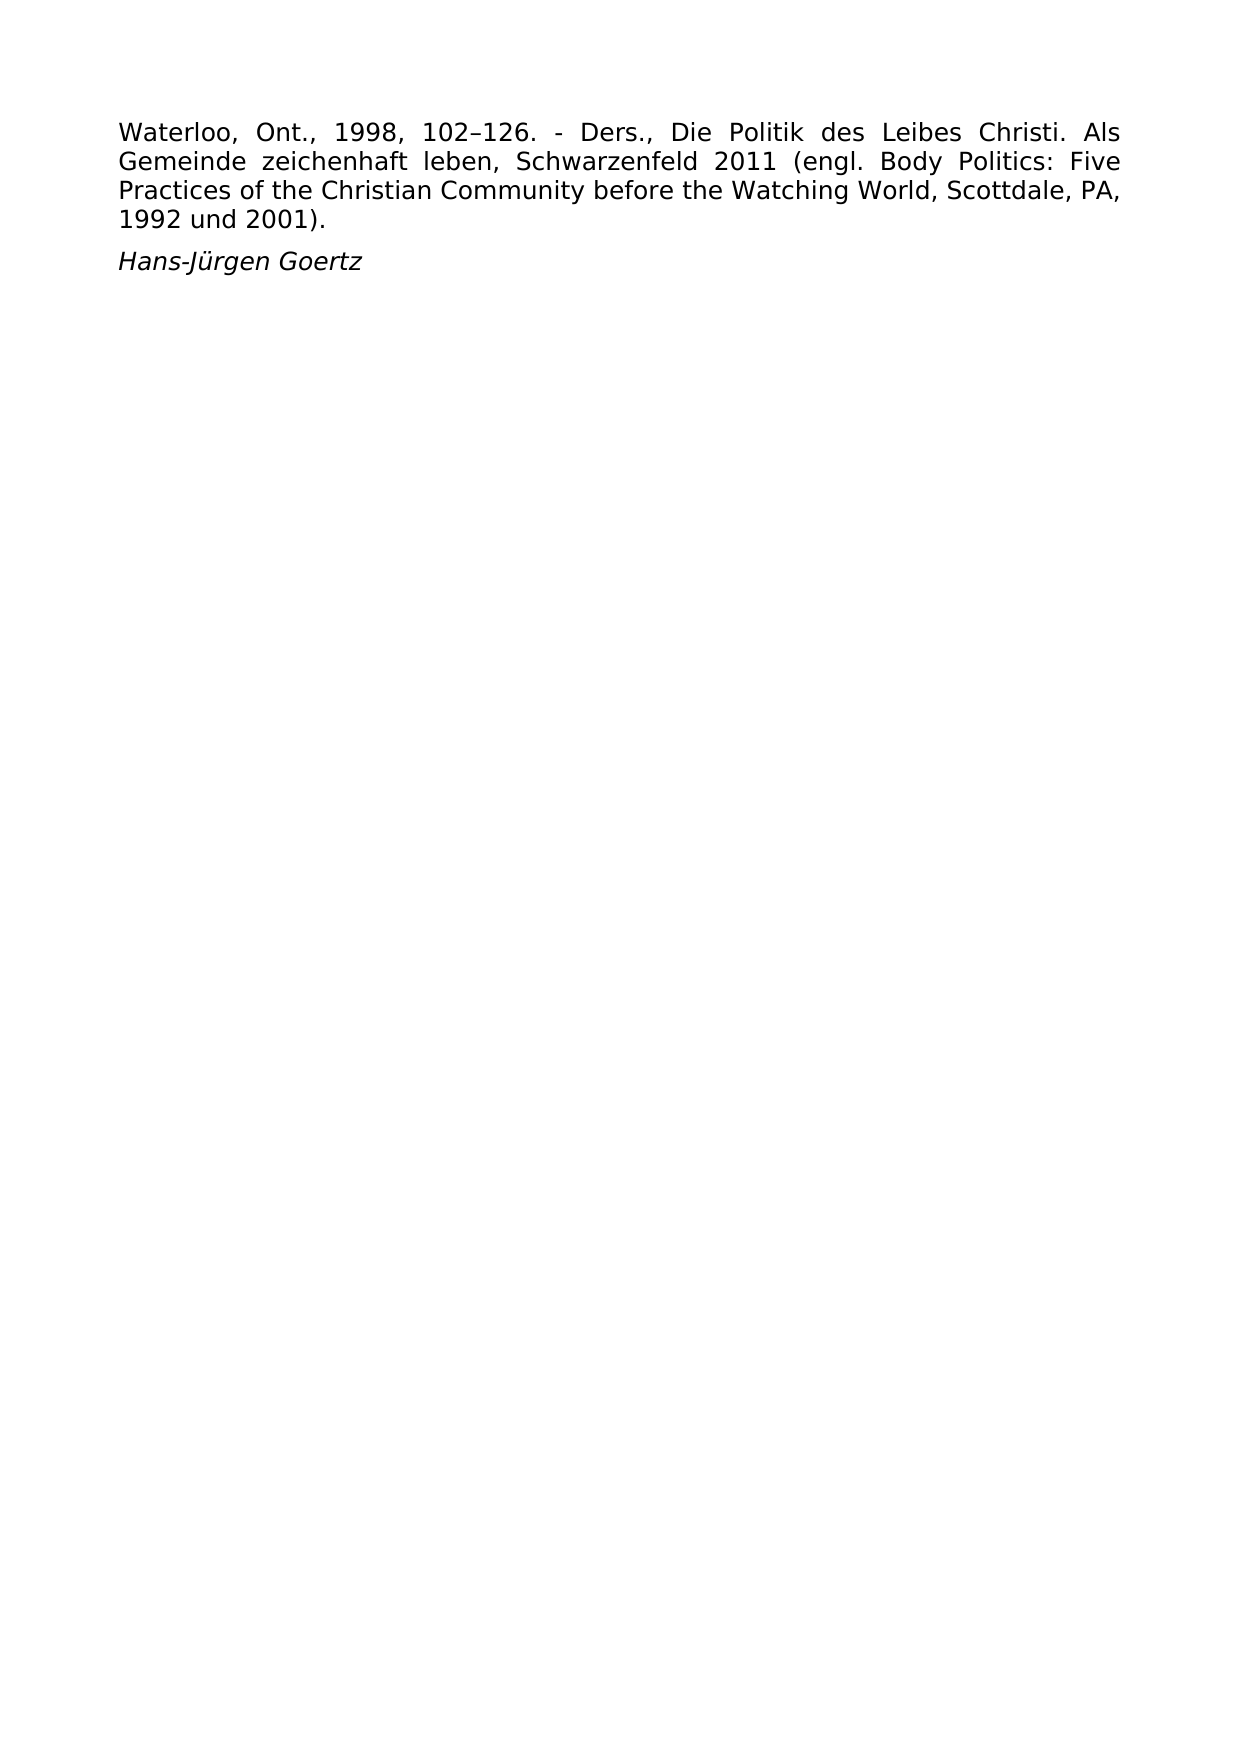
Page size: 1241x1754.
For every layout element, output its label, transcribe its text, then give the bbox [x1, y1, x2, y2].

text Hans-Jürgen Goertz [118, 247, 1122, 276]
text Waterloo, Ont., 1998, 102–126. - Ders., Die Politik des Leibes Christi. Als Gemeinde zeichenhaft leben, Schwarzenfeld 2011 (engl. Body Politics: Five Practices of the Christian Community before the Watching World, Scottdale, PA, 1992 und 2001). [118, 118, 1122, 235]
